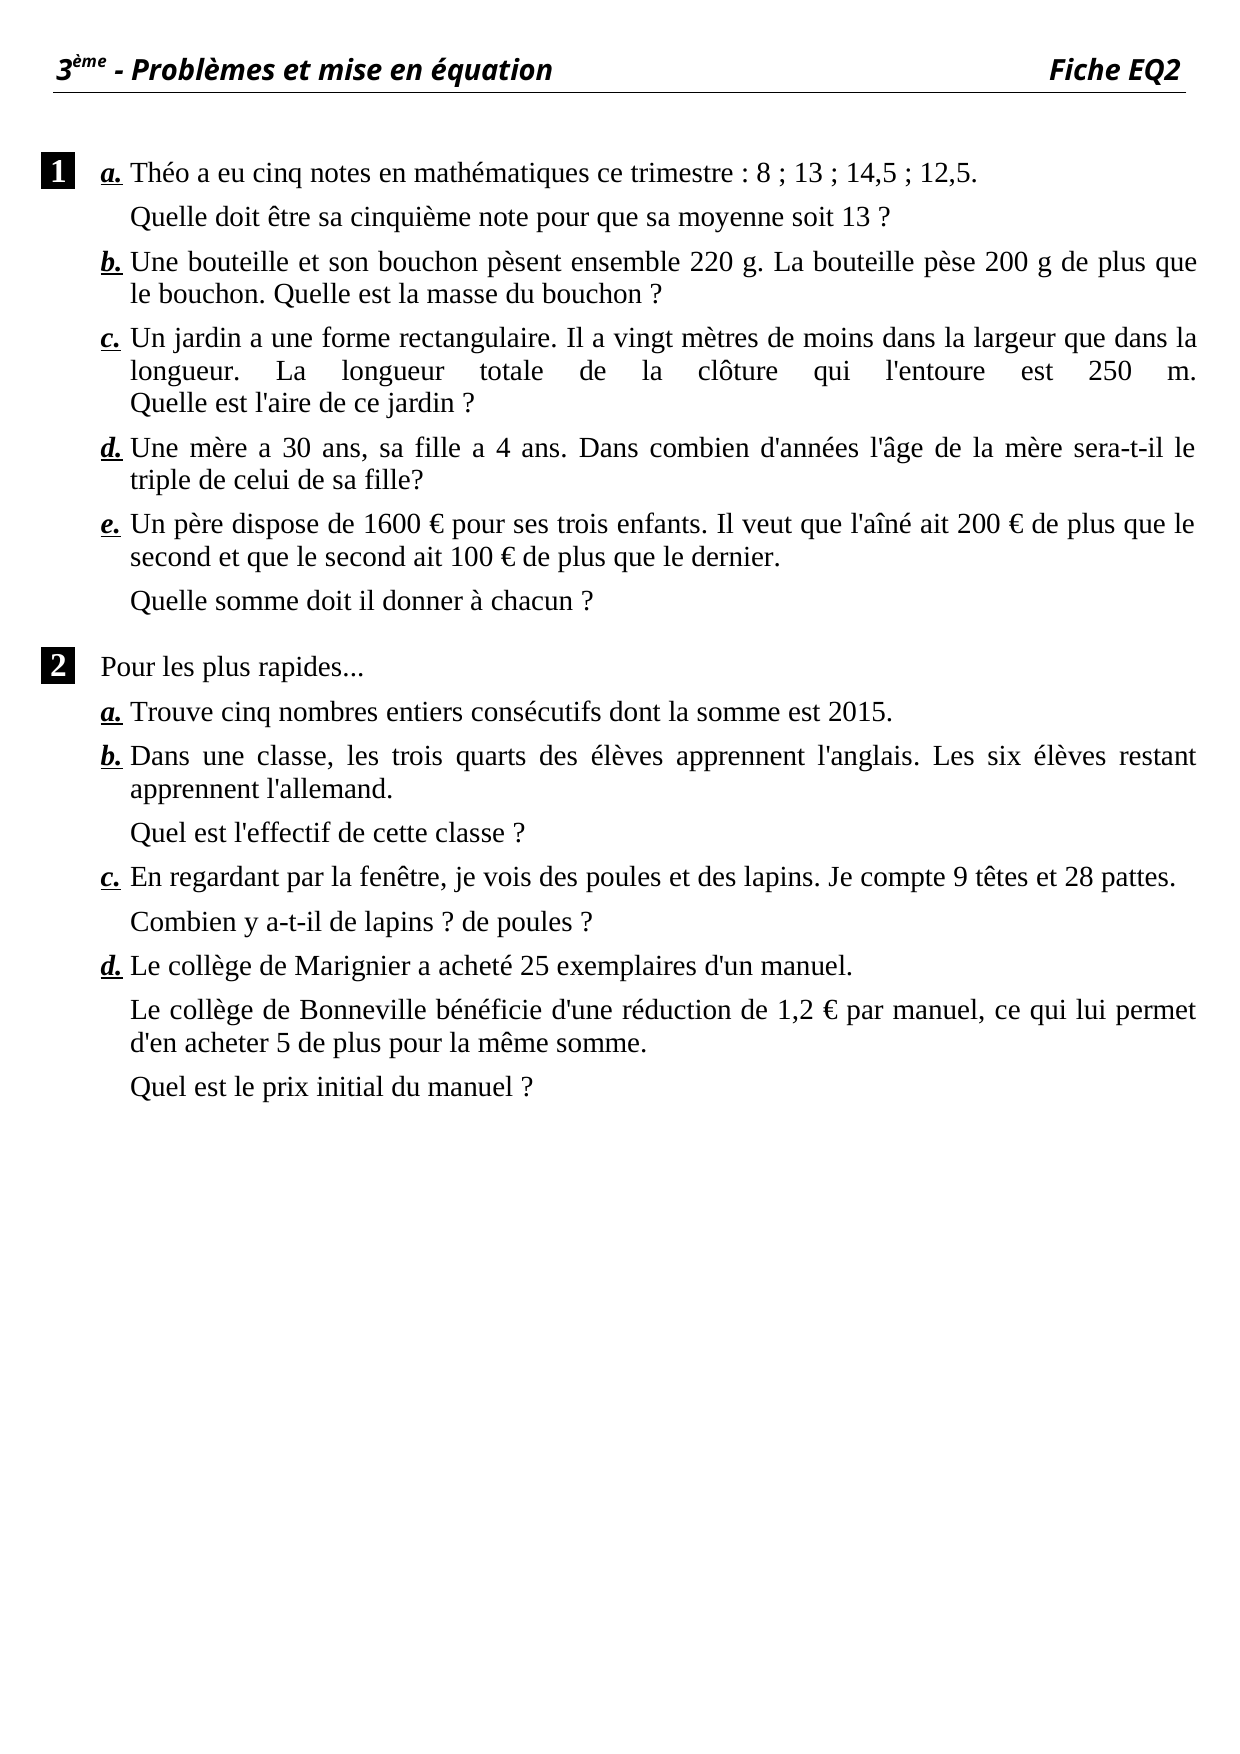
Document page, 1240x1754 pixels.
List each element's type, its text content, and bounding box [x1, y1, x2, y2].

text Quel est le prix initial du manuel ? [100, 1070, 1198, 1103]
text b. Dans une classe, les trois quarts des élèves apprennent l'anglais. Les six élèves restant apprennent l'allemand. [100, 740, 1198, 805]
text 1 a. Théo a eu cinq notes en mathématiques ce trimestre : 8 ; 13 ; 14,5 ; 12,5. [41, 152, 1198, 189]
text Quelle somme doit il donner à chacun ? [100, 585, 1198, 617]
text a. Trouve cinq nombres entiers consécutifs dont la somme est 2015. [100, 695, 1198, 728]
text d. Le collège de Marignier a acheté 25 exemplaires d'un manuel. [100, 949, 1198, 982]
text c. En regardant par la fenêtre, je vois des poules et des lapins. Je compte 9 têtes et 28 pattes. [100, 861, 1198, 893]
text Combien y a-t-il de lapins ? de poules ? [100, 905, 1198, 937]
text Le collège de Bonneville bénéficie d'une réduction de 1,2 € par manuel, ce qui lui permet d'en acheter 5 de plus pour la même somme. [100, 993, 1198, 1058]
text Quelle doit être sa cinquième note pour que sa moyenne soit 13 ? [100, 201, 1198, 233]
text 2 Pour les plus rapides... [41, 647, 1198, 684]
text d. Une mère a 30 ans, sa fille a 4 ans. Dans combien d'années l'âge de la mère sera-t-il le triple de celui de sa fille? [100, 431, 1198, 496]
text b. Une bouteille et son bouchon pèsent ensemble 220 g. La bouteille pèse 200 g de plus que le bouchon. Quelle est la masse du bouchon ? [100, 245, 1198, 310]
text e. Un père dispose de 1600 € pour ses trois enfants. Il veut que l'aîné ait 200 € de plus que le second et que le second ait 100 € de plus que le dernier. [100, 508, 1198, 573]
text c. Un jardin a une forme rectangulaire. Il a vingt mètres de moins dans la largeur que dans la longueur. La longueur totale de la clôture qui l'entoure est 250 m. Quelle est l'aire de ce jardin ? [100, 322, 1198, 419]
text Quel est l'effectif de cette classe ? [100, 816, 1198, 849]
